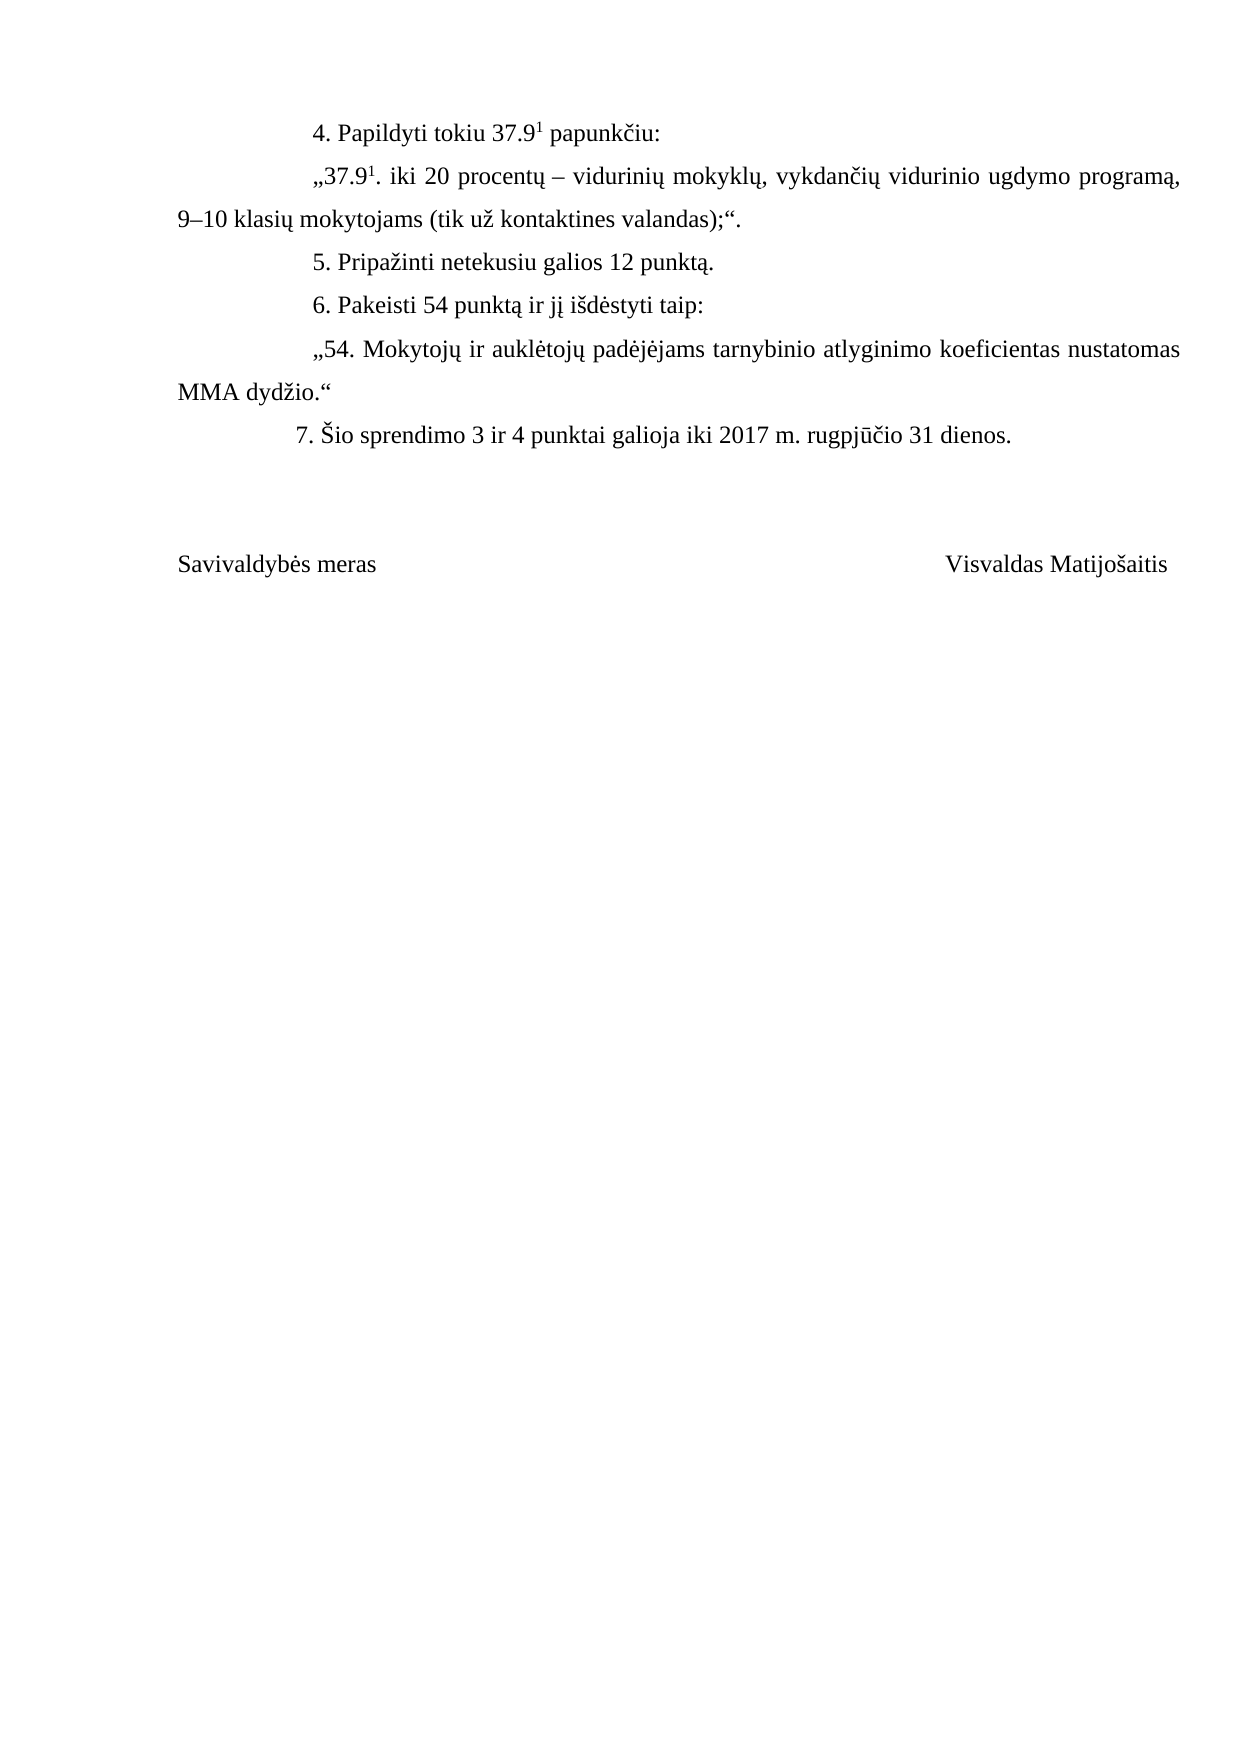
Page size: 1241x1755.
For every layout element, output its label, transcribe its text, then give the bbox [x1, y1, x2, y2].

text „54. Mokytojų ir auklėtojų padėjėjams tarnybinio atlyginimo koeficientas nustatomas MMA dydžio.“ [177, 334, 1181, 406]
text Savivaldybės meras Visvaldas Matijošaitis [177, 549, 1198, 578]
text 6. Pakeisti 54 punktą ir jį išdėstyti taip: [312, 291, 1181, 319]
text „37.91. iki 20 procentų – vidurinių mokyklų, vykdančių vidurinio ugdymo programą, 9–10 klasių mokytojams (tik už kontaktines valandas);“. [177, 161, 1181, 233]
text 5. Pripažinti netekusiu galios 12 punktą. [312, 247, 1181, 276]
text 4. Papildyti tokiu 37.91 papunkčiu: [177, 118, 1181, 147]
text 7. Šio sprendimo 3 ir 4 punktai galioja iki 2017 m. rugpjūčio 31 dienos. [177, 420, 1198, 449]
